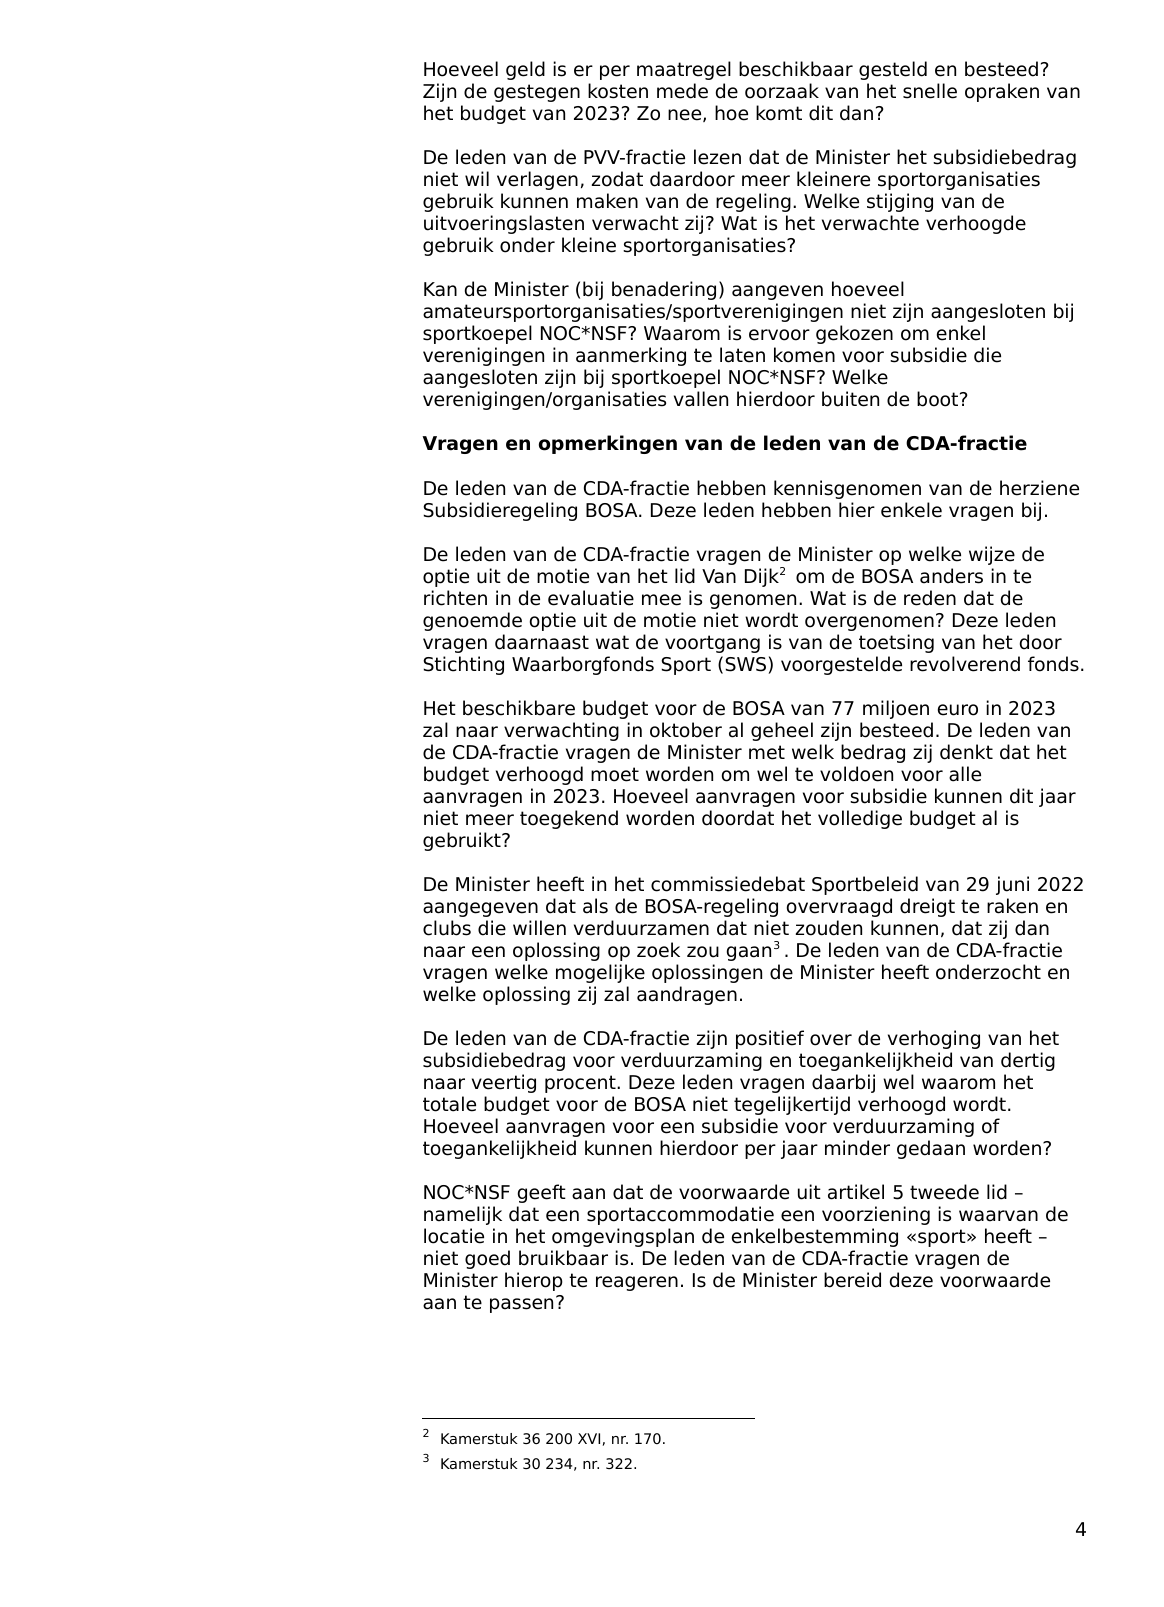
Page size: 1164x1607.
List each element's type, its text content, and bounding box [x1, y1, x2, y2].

text Hoeveel geld is er per maatregel beschikbaar gesteld en besteed? Zijn de gestegen kosten mede de oorzaak van het snelle opraken van het budget van 2023? Zo nee, hoe komt dit dan? [422, 59, 1087, 125]
text De leden van de CDA-fractie hebben kennisgenomen van de herziene Subsidieregeling BOSA. Deze leden hebben hier enkele vragen bij. [422, 477, 1087, 521]
text Het beschikbare budget voor de BOSA van 77 miljoen euro in 2023 zal naar verwachting in oktober al geheel zijn besteed. De leden van de CDA-fractie vragen de Minister met welk bedrag zij denkt dat het budget verhoogd moet worden om wel te voldoen voor alle aanvragen in 2023. Hoeveel aanvragen voor subsidie kunnen dit jaar niet meer toegekend worden doordat het volledige budget al is gebruikt? [422, 698, 1087, 852]
text Kamerstuk 36 200 XVI, nr. 170. [422, 1427, 1087, 1449]
text De leden van de PVV-fractie lezen dat de Minister het subsidiebedrag niet wil verlagen, zodat daardoor meer kleinere sportorganisaties gebruik kunnen maken van de regeling. Welke stijging van de uitvoeringslasten verwacht zij? Wat is het verwachte verhoogde gebruik onder kleine sportorganisaties? [422, 147, 1087, 257]
text De leden van de CDA-fractie zijn positief over de verhoging van het subsidiebedrag voor verduurzaming en toegankelijkheid van dertig naar veertig procent. Deze leden vragen daarbij wel waarom het totale budget voor de BOSA niet tegelijkertijd verhoogd wordt. Hoeveel aanvragen voor een subsidie voor verduurzaming of toegankelijkheid kunnen hierdoor per jaar minder gedaan worden? [422, 1028, 1087, 1160]
subtitle Vragen en opmerkingen van de leden van de CDA-fractie [422, 433, 1087, 455]
text Kamerstuk 30 234, nr. 322. [422, 1452, 1087, 1474]
text Kan de Minister (bij benadering) aangeven hoeveel amateursportorganisaties/sportverenigingen niet zijn aangesloten bij sportkoepel NOC*NSF? Waarom is ervoor gekozen om enkel verenigingen in aanmerking te laten komen voor subsidie die aangesloten zijn bij sportkoepel NOC*NSF? Welke verenigingen/organisaties vallen hierdoor buiten de boot? [422, 279, 1087, 411]
text De leden van de CDA-fractie vragen de Minister op welke wijze de optie uit de motie van het lid Van Dijk om de BOSA anders in te richten in de evaluatie mee is genomen. Wat is de reden dat de genoemde optie uit de motie niet wordt overgenomen? Deze leden vragen daarnaast wat de voortgang is van de toetsing van het door Stichting Waarborgfonds Sport (SWS) voorgestelde revolverend fonds. [422, 544, 1087, 676]
text De Minister heeft in het commissiedebat Sportbeleid van 29 juni 2022 aangegeven dat als de BOSA-regeling overvraagd dreigt te raken en clubs die willen verduurzamen dat niet zouden kunnen, dat zij dan naar een oplossing op zoek zou gaan. De leden van de CDA-fractie vragen welke mogelijke oplossingen de Minister heeft onderzocht en welke oplossing zij zal aandragen. [422, 874, 1087, 1006]
text NOC*NSF geeft aan dat de voorwaarde uit artikel 5 tweede lid – namelijk dat een sportaccommodatie een voorziening is waarvan de locatie in het omgevingsplan de enkelbestemming «sport» heeft – niet goed bruikbaar is. De leden van de CDA-fractie vragen de Minister hierop te reageren. Is de Minister bereid deze voorwaarde aan te passen? [422, 1182, 1087, 1314]
